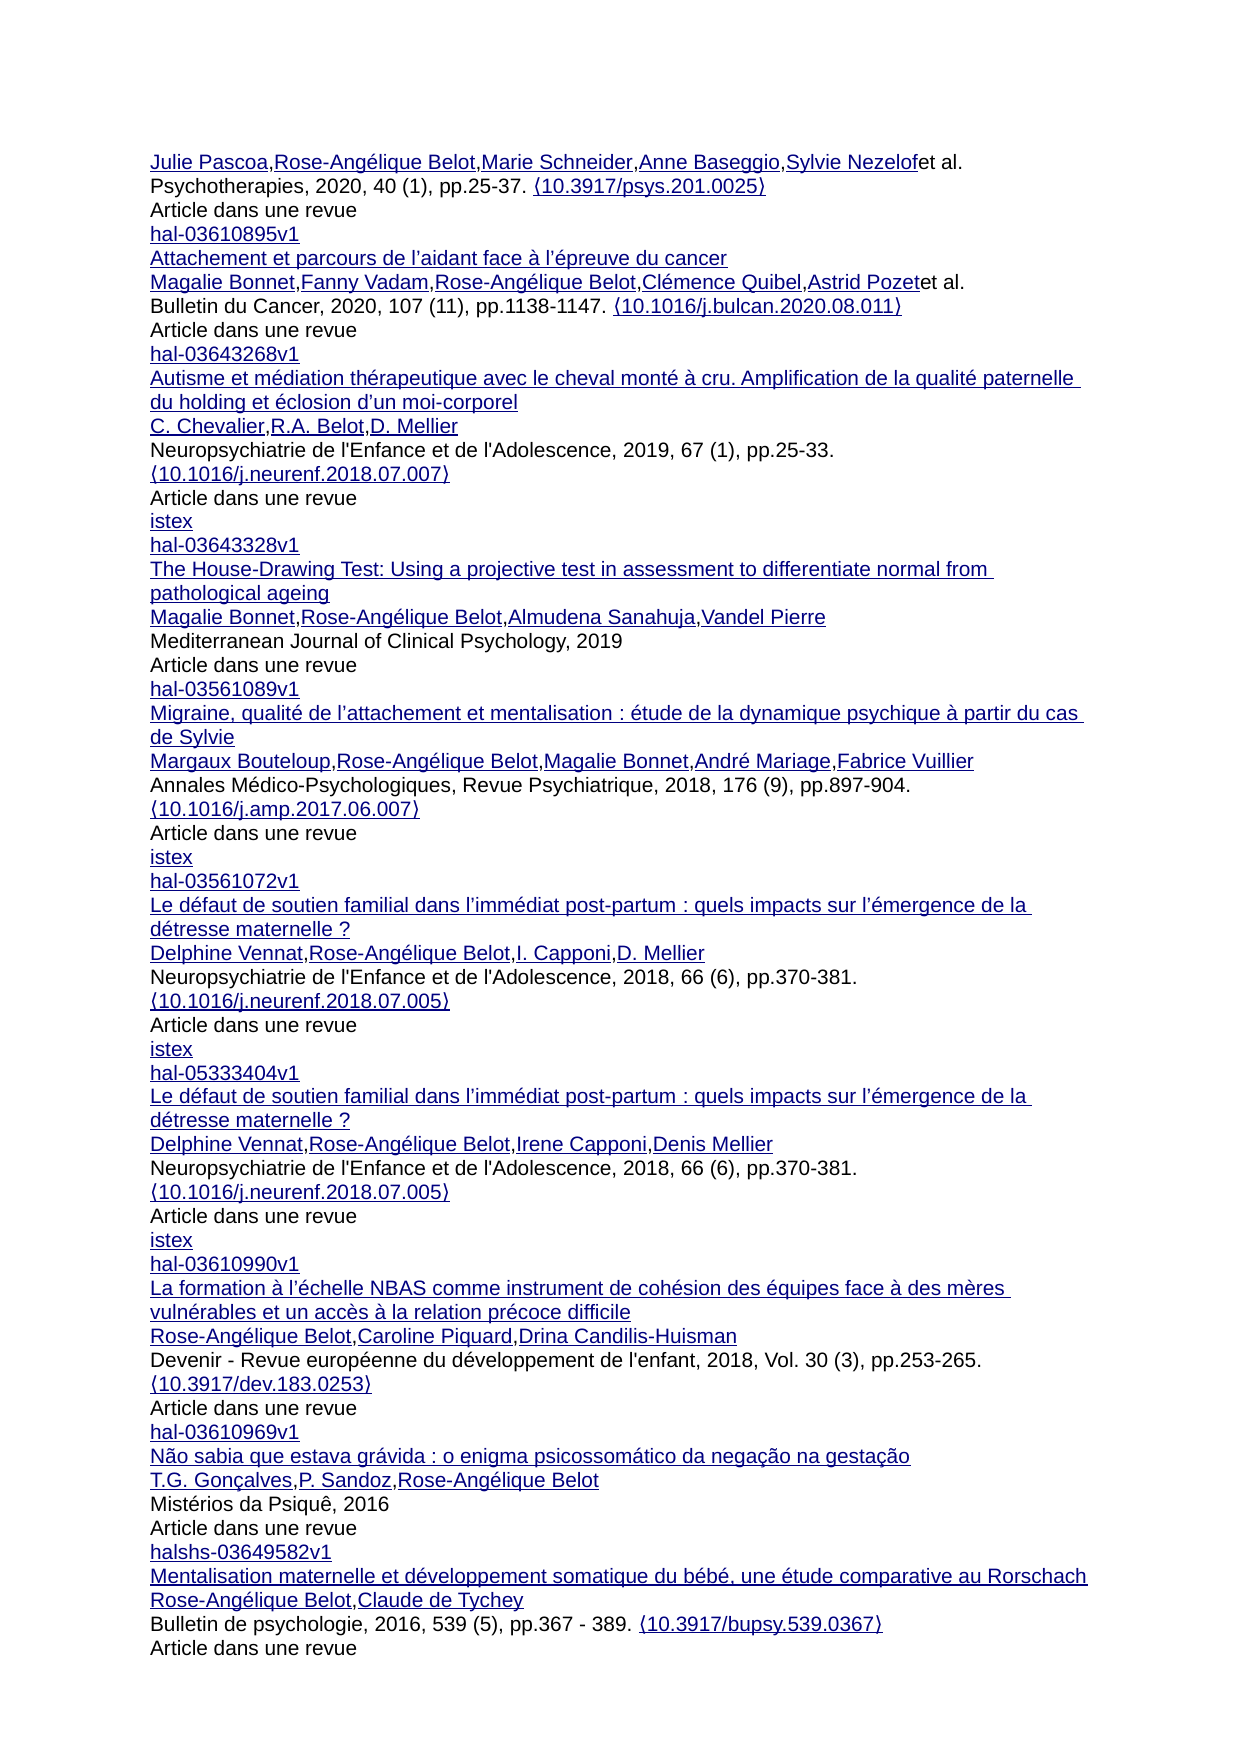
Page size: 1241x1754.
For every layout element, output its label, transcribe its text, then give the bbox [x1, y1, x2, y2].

table_cell Migraine, qualité de l’attachement et mentalisation : étude de la dynamique psychique à partir du cas de Sylvie Margaux Bouteloup,Rose-Angélique Belot,Magalie Bonnet,André Mariage,Fabrice Vuillier Annales Médico-Psychologiques, Revue Psychiatrique, 2018, 176 (9), pp.897-904. ⟨10.1016/j.amp.2017.06.007⟩ Article dans une revue istex hal-03561072v1 [150, 701, 1090, 893]
table_cell Mentalisation maternelle et développement somatique du bébé, une étude comparative au Rorschach Rose-Angélique Belot,Claude de Tychey Bulletin de psychologie, 2016, 539 (5), pp.367 - 389. ⟨10.3917/bupsy.539.0367⟩ Article dans une revue [150, 1564, 1090, 1659]
table_cell Julie Pascoa,Rose-Angélique Belot,Marie Schneider,Anne Baseggio,Sylvie Nezelofet al. Psychotherapies, 2020, 40 (1), pp.25-37. ⟨10.3917/psys.201.0025⟩ Article dans une revue hal-03610895v1 [150, 150, 1090, 246]
table_cell La formation à l’échelle NBAS comme instrument de cohésion des équipes face à des mères vulnérables et un accès à la relation précoce difficile Rose-Angélique Belot,Caroline Piquard,Drina Candilis-Huisman Devenir - Revue européenne du développement de l'enfant, 2018, Vol. 30 (3), pp.253-265. ⟨10.3917/dev.183.0253⟩ Article dans une revue hal-03610969v1 [150, 1276, 1090, 1444]
table_cell Attachement et parcours de l’aidant face à l’épreuve du cancer Magalie Bonnet,Fanny Vadam,Rose-Angélique Belot,Clémence Quibel,Astrid Pozetet al. Bulletin du Cancer, 2020, 107 (11), pp.1138-1147. ⟨10.1016/j.bulcan.2020.08.011⟩ Article dans une revue hal-03643268v1 [150, 246, 1090, 366]
table_cell Le défaut de soutien familial dans l’immédiat post-partum : quels impacts sur l’émergence de la détresse maternelle ? Delphine Vennat,Rose-Angélique Belot,Irene Capponi,Denis Mellier Neuropsychiatrie de l'Enfance et de l'Adolescence, 2018, 66 (6), pp.370-381. ⟨10.1016/j.neurenf.2018.07.005⟩ Article dans une revue istex hal-03610990v1 [150, 1084, 1090, 1276]
table_cell Le défaut de soutien familial dans l’immédiat post-partum : quels impacts sur l’émergence de la détresse maternelle ? Delphine Vennat,Rose-Angélique Belot,I. Capponi,D. Mellier Neuropsychiatrie de l'Enfance et de l'Adolescence, 2018, 66 (6), pp.370-381. ⟨10.1016/j.neurenf.2018.07.005⟩ Article dans une revue istex hal-05333404v1 [150, 893, 1090, 1084]
table_cell The House-Drawing Test: Using a projective test in assessment to differentiate normal from pathological ageing Magalie Bonnet,Rose-Angélique Belot,Almudena Sanahuja,Vandel Pierre Mediterranean Journal of Clinical Psychology, 2019 Article dans une revue hal-03561089v1 [150, 557, 1090, 701]
table_cell Não sabia que estava grávida : o enigma psicossomático da negação na gestação T.G. Gonçalves,P. Sandoz,Rose-Angélique Belot Mistérios da Psiquê, 2016 Article dans une revue halshs-03649582v1 [150, 1444, 1090, 1563]
table_cell Autisme et médiation thérapeutique avec le cheval monté à cru. Amplification de la qualité paternelle du holding et éclosion d’un moi-corporel C. Chevalier,R.A. Belot,D. Mellier Neuropsychiatrie de l'Enfance et de l'Adolescence, 2019, 67 (1), pp.25-33. ⟨10.1016/j.neurenf.2018.07.007⟩ Article dans une revue istex hal-03643328v1 [150, 366, 1090, 557]
